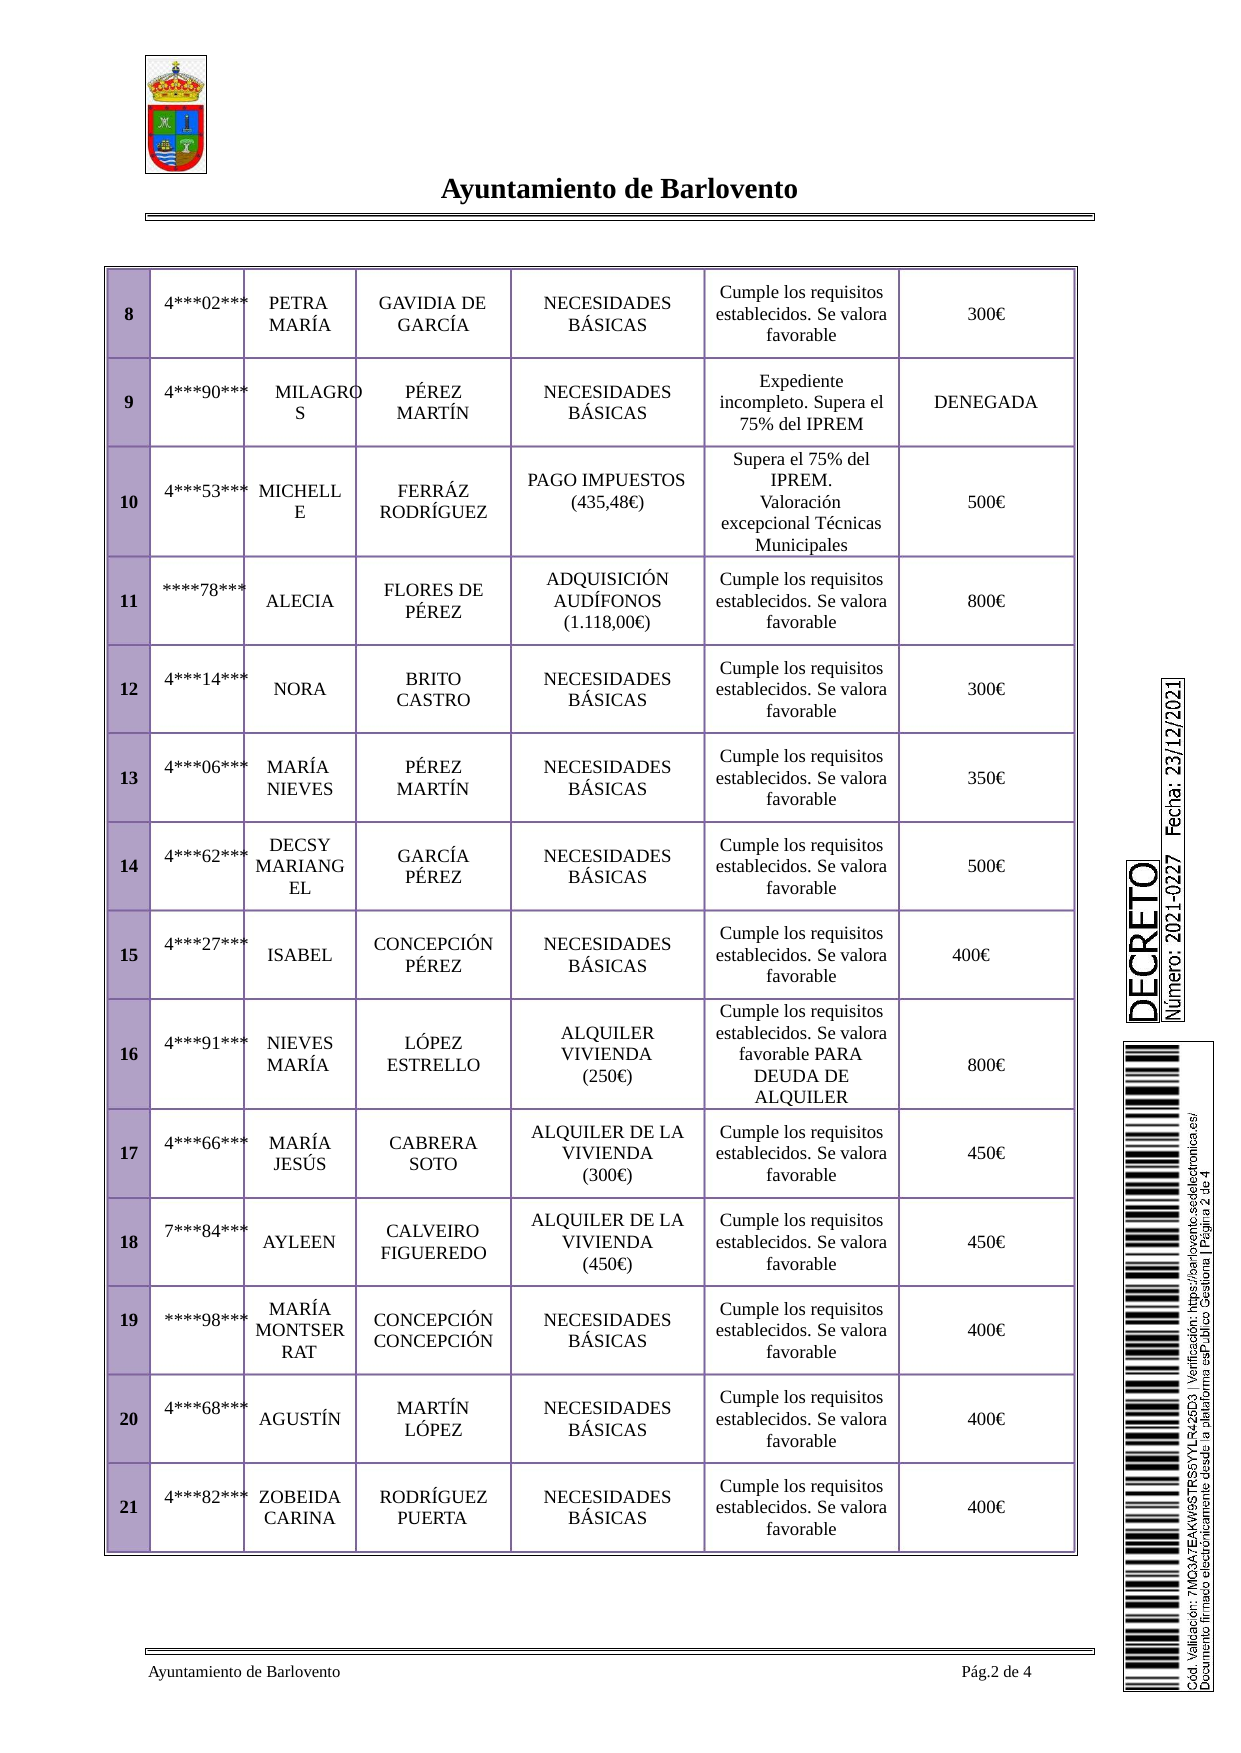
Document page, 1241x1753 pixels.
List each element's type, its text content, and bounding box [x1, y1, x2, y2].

text 6 [129, 1044, 163, 1065]
text LÓPEZ [404, 1419, 495, 1440]
text Cumple los requisitos [719, 1387, 912, 1408]
text favorable [766, 1519, 912, 1540]
text ISABEL [267, 945, 358, 966]
text ***66*** [173, 1132, 255, 1153]
text BÁSICAS [568, 1331, 696, 1352]
text MONTSER [255, 1320, 370, 1341]
picture [105, 267, 1077, 1555]
text CONCEPCIÓN [373, 1331, 518, 1352]
text ***68*** [173, 1398, 255, 1419]
text favorable [766, 878, 912, 898]
text 4 [164, 757, 173, 769]
text NECESIDADES [543, 1398, 696, 1419]
text 400€ [967, 1409, 1030, 1429]
text PÉREZ [405, 381, 495, 402]
text 4 [164, 1398, 173, 1410]
text CONCEPCIÓN [373, 1309, 518, 1330]
text 1 [129, 591, 163, 611]
text FIGUEREDO [380, 1242, 512, 1263]
text LÓPEZ [404, 1033, 505, 1054]
text MARÍA [269, 1132, 356, 1153]
text RAT [281, 1342, 370, 1363]
text BÁSICAS [568, 778, 696, 799]
text Cumple los requisitos [719, 1122, 912, 1142]
text Expediente [759, 371, 908, 391]
text Cumple los requisitos [719, 1210, 912, 1231]
text 4 [164, 1411, 173, 1419]
text Cumple los requisitos [719, 657, 912, 678]
text 1 [119, 1044, 129, 1065]
text CARINA [264, 1508, 366, 1529]
text favorable [766, 1253, 912, 1274]
text 4 [164, 395, 173, 402]
text 450€ [967, 1143, 1030, 1164]
text favorable [766, 612, 912, 633]
text 800€ [967, 1055, 1030, 1076]
text 4 [164, 1487, 173, 1499]
text VIVIENDA [562, 1232, 709, 1252]
text ***06*** [173, 757, 255, 778]
text Cumple los requisitos [719, 1001, 912, 1022]
text favorable [766, 325, 912, 346]
text 0 [129, 491, 163, 512]
text Cumple los requisitos [719, 746, 912, 767]
text 4 [164, 1033, 173, 1045]
text BÁSICAS [568, 690, 696, 711]
text establecidos. Se valora [716, 945, 912, 966]
text 800€ [967, 591, 1030, 611]
text 350€ [967, 768, 1030, 788]
text 1 [119, 945, 129, 966]
text favorable [766, 1430, 912, 1451]
text PAGO IMPUESTOS [527, 470, 712, 491]
text NECESIDADES [543, 1309, 696, 1330]
text 4 [164, 1132, 173, 1145]
text 4 [164, 770, 173, 778]
text ***82*** [173, 1487, 255, 1507]
text Cumple los requisitos [719, 923, 912, 944]
text NECESIDADES [543, 845, 696, 866]
text Cumple los requisitos [719, 834, 912, 855]
text BÁSICAS [568, 314, 696, 335]
text PETRA [269, 293, 356, 314]
text (1.118,00€) [564, 612, 694, 633]
text 500€ [967, 856, 1030, 877]
text establecidos. Se valora [716, 1143, 912, 1164]
text NIEVES [267, 778, 358, 799]
text Valoración [759, 491, 906, 512]
text ***90*** MILAGRO [173, 381, 369, 402]
text MARIANG [255, 856, 370, 877]
text Cumple los requisitos [719, 282, 912, 303]
picture [146, 1649, 1094, 1654]
text 4 [164, 306, 173, 314]
text 4 [164, 293, 173, 305]
text 7 [739, 414, 749, 434]
text MARÍA [269, 1299, 370, 1319]
text 4 [164, 682, 173, 689]
text ESTRELLO [387, 1055, 505, 1076]
text 7 [129, 1143, 163, 1164]
text AGUSTÍN [259, 1409, 366, 1429]
text EL [288, 878, 370, 898]
text IPREM. [770, 470, 906, 491]
text Ayuntamiento de Barlovento [148, 1662, 366, 1681]
text 4 [164, 947, 173, 955]
text VIVIENDA [561, 1044, 679, 1065]
text SOTO [409, 1154, 503, 1175]
text ***27*** [173, 934, 255, 955]
text establecidos. Se valora [716, 1320, 912, 1341]
picture [1124, 1042, 1213, 1691]
text ALQUILER [754, 1087, 873, 1108]
text NECESIDADES [543, 668, 696, 689]
text 9 [124, 392, 158, 413]
text ALQUILER DE LA [531, 1122, 709, 1142]
text ***14*** [173, 668, 255, 689]
text Municipales [755, 534, 906, 555]
text ZOBEIDA [259, 1487, 366, 1507]
text 2 [119, 1409, 129, 1429]
text 500€ [967, 491, 1030, 512]
text CABRERA [389, 1132, 503, 1153]
text ***91*** [173, 1033, 255, 1054]
text 4 [164, 481, 173, 493]
text NECESIDADES [543, 757, 696, 778]
text establecidos. Se valora [716, 1497, 912, 1518]
text 8 [129, 1232, 163, 1252]
text NECESIDADES [543, 1487, 696, 1507]
text DENEGADA [934, 392, 1063, 413]
text ADQUISICIÓN [546, 569, 694, 590]
text PÉREZ [405, 956, 518, 976]
text CONCEPCIÓN [373, 934, 518, 955]
text 8 [124, 303, 158, 324]
picture [146, 214, 1094, 220]
text DEUDA DE [754, 1066, 912, 1086]
text AYLEEN [262, 1232, 362, 1252]
text ALQUILER [561, 1022, 679, 1043]
text MARTÍN [396, 1398, 495, 1419]
text 1 [119, 679, 129, 700]
text NECESIDADES [543, 381, 696, 402]
text 4 [164, 1146, 173, 1153]
text 1 [119, 591, 129, 611]
picture [146, 56, 206, 173]
text incompleto. Supera el [719, 392, 908, 413]
text GARCÍA [397, 314, 513, 335]
text NIEVES [267, 1033, 358, 1054]
text PUERTA [397, 1508, 513, 1529]
text GARCÍA [397, 845, 494, 866]
text S [295, 403, 330, 424]
text (300€) [582, 1165, 709, 1186]
text 1 [119, 1143, 129, 1164]
text 300€ [967, 679, 1030, 700]
text ***53*** [173, 481, 255, 501]
text 4 [164, 381, 173, 394]
text 4 [129, 856, 163, 877]
text 4 [164, 494, 173, 501]
text establecidos. Se valora [716, 303, 912, 324]
text favorable [766, 1342, 912, 1363]
picture [1127, 861, 1159, 1022]
text establecidos. Se valora [716, 768, 912, 788]
text establecidos. Se valora [716, 1022, 912, 1043]
text E [294, 502, 367, 523]
text favorable [766, 789, 912, 810]
text CALVEIRO [386, 1221, 512, 1242]
text 4 [164, 859, 173, 866]
text ALECIA [266, 591, 359, 611]
text 9 [129, 1309, 163, 1330]
text ****98*** [164, 1309, 255, 1330]
text excepcional Técnicas [721, 513, 906, 534]
text 400€ [967, 1497, 1030, 1518]
text NORA [273, 679, 359, 700]
text establecidos. Se valora [716, 591, 912, 611]
text 2 [129, 679, 163, 700]
text RODRÍGUEZ [379, 502, 513, 523]
text 7 [164, 1221, 173, 1242]
text 1 [129, 1497, 163, 1518]
text MARÍA [269, 314, 356, 335]
text 1 [119, 491, 129, 512]
text 0 [129, 1409, 163, 1429]
text ***62*** [173, 845, 255, 866]
text 300€ [967, 303, 1030, 324]
text ****78*** [162, 580, 257, 601]
text favorable [766, 966, 912, 987]
text 3 [129, 768, 163, 788]
text MARÍA [267, 757, 358, 778]
text 2 [119, 1497, 129, 1518]
text Supera el 75% del [733, 448, 906, 469]
text Cumple los requisitos [719, 1476, 912, 1497]
text favorable [766, 701, 912, 721]
text (250€) [582, 1066, 679, 1086]
text 4 [164, 934, 173, 946]
text establecidos. Se valora [716, 856, 912, 877]
text 5 [129, 945, 163, 966]
text MARÍA [267, 1055, 358, 1076]
text establecidos. Se valora [716, 1409, 912, 1429]
text DECSY [269, 834, 370, 855]
text 4 [164, 845, 173, 858]
text MARTÍN [396, 403, 495, 424]
text ***84*** [173, 1221, 255, 1242]
text PÉREZ [405, 867, 494, 888]
text CASTRO [396, 690, 495, 711]
picture [1162, 679, 1184, 1021]
text 400€ [967, 1320, 1030, 1341]
text 1 [119, 1309, 129, 1330]
text ***02*** [173, 293, 255, 314]
text BÁSICAS [568, 956, 696, 976]
text AUDÍFONOS [553, 591, 694, 611]
text Cumple los requisitos [719, 1299, 912, 1319]
text GAVIDIA DE [378, 293, 513, 314]
text NECESIDADES [543, 293, 696, 314]
text 1 [119, 856, 129, 877]
text establecidos. Se valora [716, 679, 912, 700]
text Cumple los requisitos [719, 569, 912, 590]
text JESÚS [273, 1154, 356, 1175]
text MICHELL [258, 481, 367, 501]
text BÁSICAS [568, 1508, 696, 1529]
text VIVIENDA [562, 1143, 709, 1164]
text BÁSICAS [568, 1419, 696, 1440]
text favorable [766, 1165, 912, 1186]
text 4 [164, 668, 173, 681]
text BÁSICAS [568, 867, 696, 888]
text FERRÁZ [397, 481, 513, 501]
text ALQUILER DE LA [531, 1210, 709, 1231]
text 1 [119, 1232, 129, 1252]
text 1 [119, 768, 129, 788]
text FLORES DE [384, 580, 508, 601]
text (435,48€) [571, 491, 712, 512]
text NECESIDADES [543, 934, 696, 955]
text 4 [164, 1500, 173, 1507]
text 450€ [967, 1232, 1030, 1252]
text establecidos. Se valora [716, 1232, 912, 1252]
text BRITO [405, 668, 495, 689]
text Ayuntamiento de Barlovento [441, 173, 825, 205]
text (450€) [582, 1253, 709, 1274]
text PÉREZ [405, 601, 508, 622]
text 4 [164, 1046, 173, 1054]
text RODRÍGUEZ [379, 1487, 513, 1507]
text PÉREZ [405, 757, 495, 778]
text 400€ [952, 945, 1030, 966]
text MARTÍN [396, 778, 495, 799]
text Pág.2 de 4 [961, 1662, 1056, 1681]
text favorable PARA [738, 1044, 912, 1065]
text 5% del IPREM [749, 414, 888, 434]
text BÁSICAS [568, 403, 696, 424]
